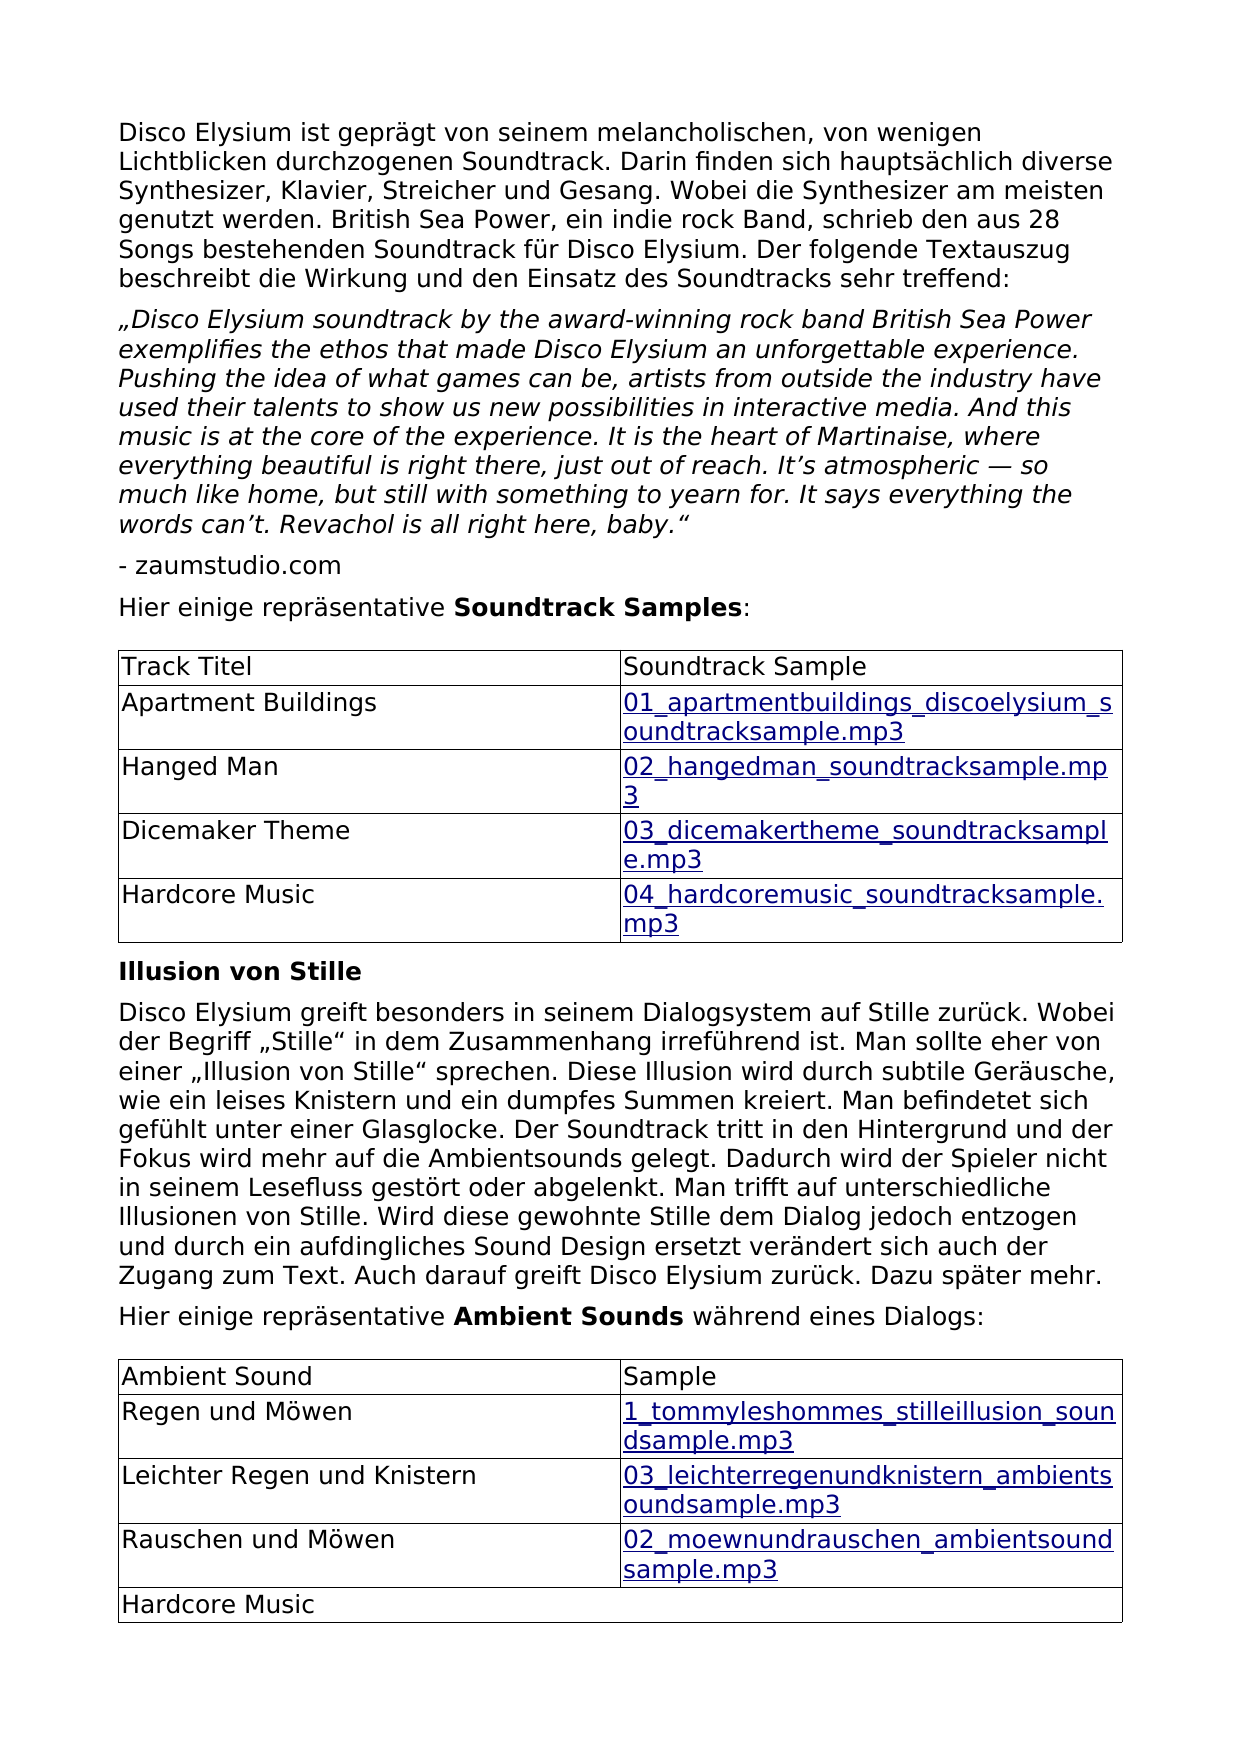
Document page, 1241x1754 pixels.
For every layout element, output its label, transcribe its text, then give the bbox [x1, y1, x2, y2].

text - zaumstudio.com [118, 551, 1122, 581]
table_cell Rauschen und Möwen [119, 1524, 620, 1587]
table_cell Hardcore Music [119, 1588, 1122, 1622]
text Disco Elysium ist geprägt von seinem melancholischen, von wenigen Lichtblicken durchzogenen Soundtrack. Darin finden sich hauptsächlich diverse Synthesizer, Klavier, Streicher und Gesang. Wobei die Synthesizer am meisten genutzt werden. British Sea Power, ein indie rock Band, schrieb den aus 28 Songs bestehenden Soundtrack für Disco Elysium. Der folgende Textauszug beschreibt die Wirkung und den Einsatz des Soundtracks sehr treffend: [118, 118, 1122, 293]
table_header Track Titel [119, 651, 620, 685]
table_cell Hardcore Music [119, 879, 620, 942]
table_cell 02_moewnundrauschen_ambientsoundsample.mp3 [621, 1524, 1122, 1587]
table_header Soundtrack Sample [621, 651, 1122, 685]
table_cell Apartment Buildings [119, 686, 620, 749]
table_cell 1_tommyleshommes_stilleillusion_soundsample.mp3 [621, 1395, 1122, 1458]
text Disco Elysium greift besonders in seinem Dialogsystem auf Stille zurück. Wobei der Begriff „Stille“ in dem Zusammenhang irreführend ist. Man sollte eher von einer „Illusion von Stille“ sprechen. Diese Illusion wird durch subtile Geräusche, wie ein leises Knistern und ein dumpfes Summen kreiert. Man befindetet sich gefühlt unter einer Glasglocke. Der Soundtrack tritt in den Hintergrund und der Fokus wird mehr auf die Ambientsounds gelegt. Dadurch wird der Spieler nicht in seinem Lesefluss gestört oder abgelenkt. Man trifft auf unterschiedliche Illusionen von Stille. Wird diese gewohnte Stille dem Dialog jedoch entzogen und durch ein aufdingliches Sound Design ersetzt verändert sich auch der Zugang zum Text. Auch darauf greift Disco Elysium zurück. Dazu später mehr. [118, 998, 1122, 1290]
table_cell 02_hangedman_soundtracksample.mp3 [621, 750, 1122, 813]
text Hier einige repräsentative Soundtrack Samples: [118, 593, 1122, 622]
table_cell 04_hardcoremusic_soundtracksample.mp3 [621, 879, 1122, 942]
table_cell Hanged Man [119, 750, 620, 813]
text Hier einige repräsentative Ambient Sounds während eines Dialogs: [118, 1302, 1122, 1332]
text „Disco Elysium soundtrack by the award-winning rock band British Sea Power exemplifies the ethos that made Disco Elysium an unforgettable experience. Pushing the idea of what games can be, artists from outside the industry have used their talents to show us new possibilities in interactive media. And this music is at the core of the experience. It is the heart of Martinaise, where everything beautiful is right there, just out of reach. It’s atmospheric — so much like home, but still with something to yearn for. It says everything the words can’t. Revachol is all right here, baby.“ [118, 306, 1122, 539]
table_header Sample [621, 1360, 1122, 1394]
table_cell 01_apartmentbuildings_discoelysium_soundtracksample.mp3 [621, 686, 1122, 749]
table_header Ambient Sound [119, 1360, 620, 1394]
table_cell Regen und Möwen [119, 1395, 620, 1458]
table_cell 03_dicemakertheme_soundtracksample.mp3 [621, 814, 1122, 877]
table_cell Dicemaker Theme [119, 814, 620, 877]
text Illusion von Stille [118, 957, 1122, 986]
table_cell 03_leichterregenundknistern_ambientsoundsample.mp3 [621, 1459, 1122, 1523]
table_cell Leichter Regen und Knistern [119, 1459, 620, 1523]
